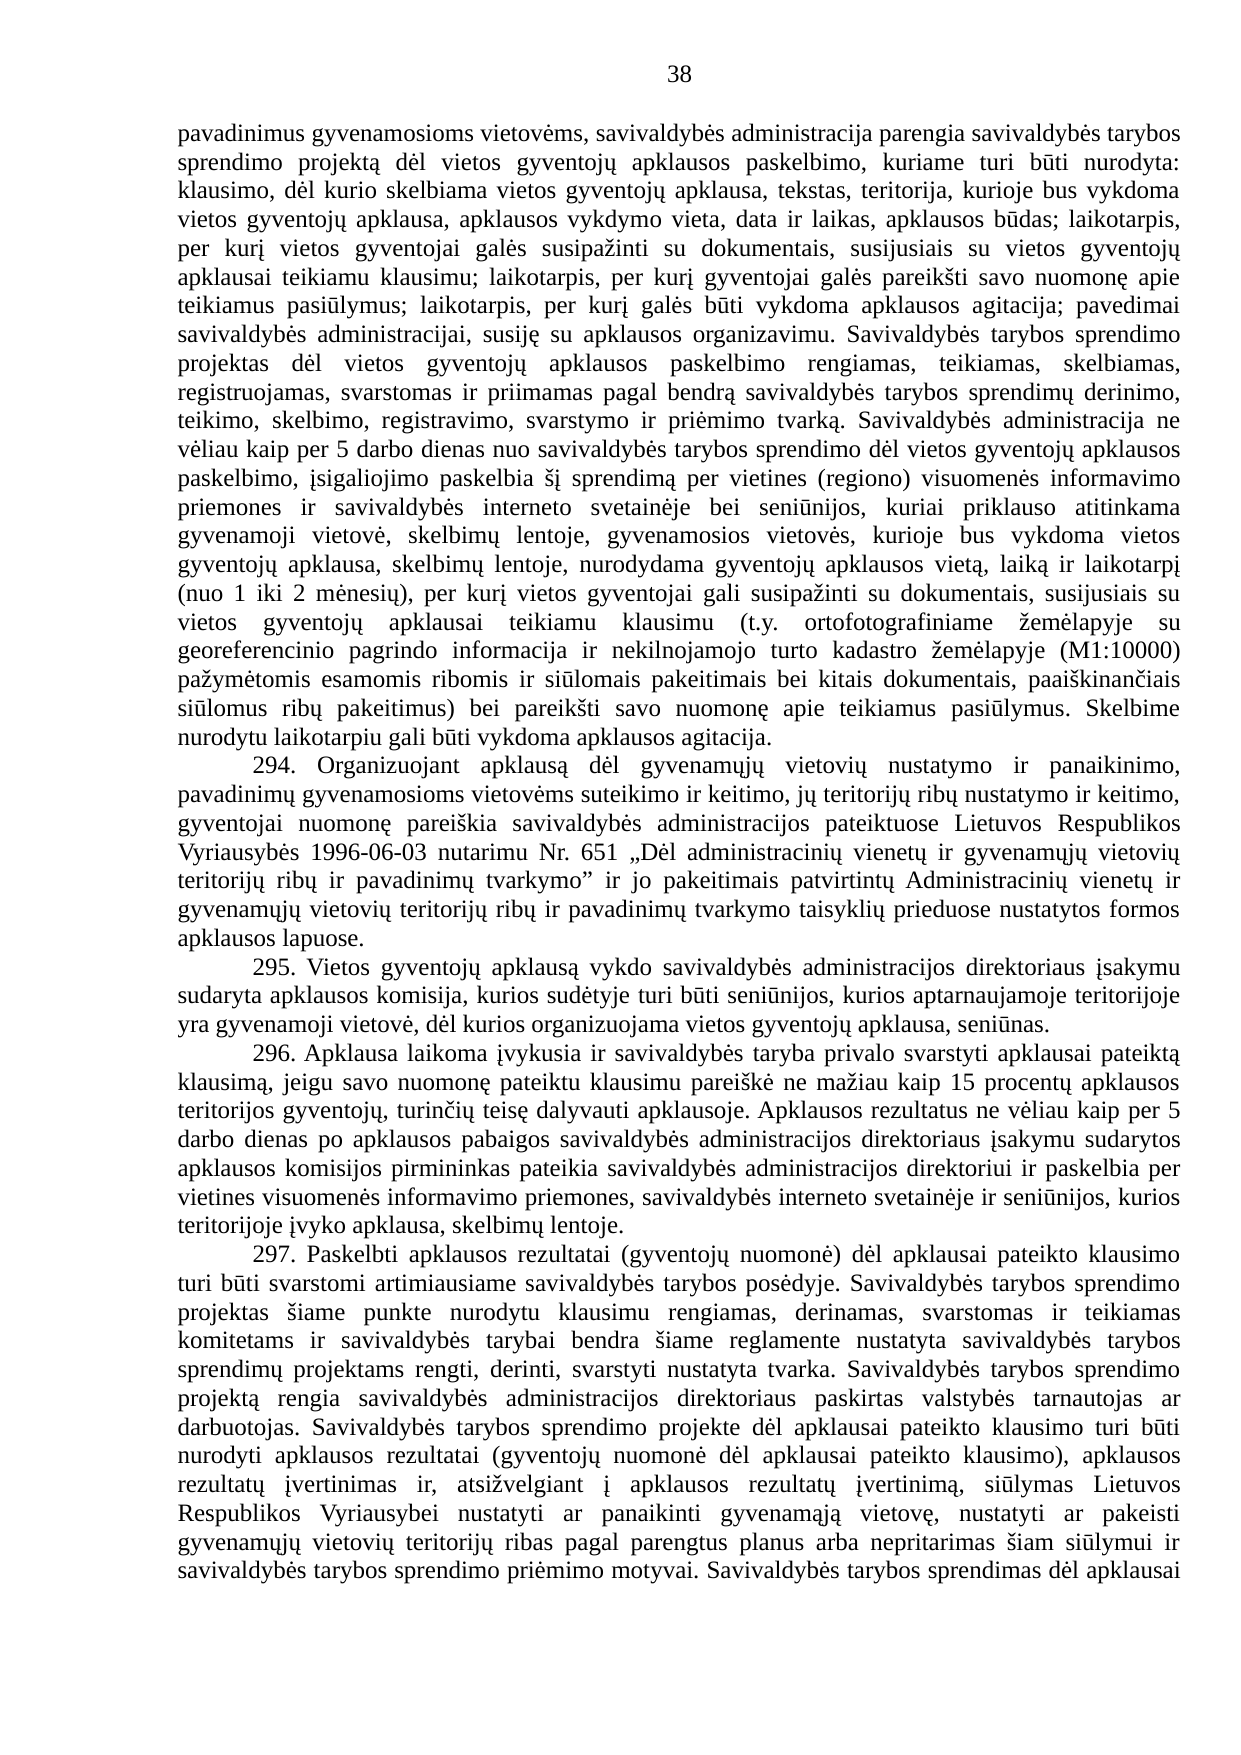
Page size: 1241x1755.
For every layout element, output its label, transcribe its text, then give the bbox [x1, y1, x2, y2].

text pavadinimus gyvenamosioms vietovėms, savivaldybės administracija parengia savivaldybės tarybos sprendimo projektą dėl vietos gyventojų apklausos paskelbimo, kuriame turi būti nurodyta: klausimo, dėl kurio skelbiama vietos gyventojų apklausa, tekstas, teritorija, kurioje bus vykdoma vietos gyventojų apklausa, apklausos vykdymo vieta, data ir laikas, apklausos būdas; laikotarpis, per kurį vietos gyventojai galės susipažinti su dokumentais, susijusiais su vietos gyventojų apklausai teikiamu klausimu; laikotarpis, per kurį gyventojai galės pareikšti savo nuomonę apie teikiamus pasiūlymus; laikotarpis, per kurį galės būti vykdoma apklausos agitacija; pavedimai savivaldybės administracijai, susiję su apklausos organizavimu. Savivaldybės tarybos sprendimo projektas dėl vietos gyventojų apklausos paskelbimo rengiamas, teikiamas, skelbiamas, registruojamas, svarstomas ir priimamas pagal bendrą savivaldybės tarybos sprendimų derinimo, teikimo, skelbimo, registravimo, svarstymo ir priėmimo tvarką. Savivaldybės administracija ne vėliau kaip per 5 darbo dienas nuo savivaldybės tarybos sprendimo dėl vietos gyventojų apklausos paskelbimo, įsigaliojimo paskelbia šį sprendimą per vietines (regiono) visuomenės informavimo priemones ir savivaldybės interneto svetainėje bei seniūnijos, kuriai priklauso atitinkama gyvenamoji vietovė, skelbimų lentoje, gyvenamosios vietovės, kurioje bus vykdoma vietos gyventojų apklausa, skelbimų lentoje, nurodydama gyventojų apklausos vietą, laiką ir laikotarpį (nuo 1 iki 2 mėnesių), per kurį vietos gyventojai gali susipažinti su dokumentais, susijusiais su vietos gyventojų apklausai teikiamu klausimu (t.y. ortofotografiniame žemėlapyje su georeferencinio pagrindo informacija ir nekilnojamojo turto kadastro žemėlapyje (M1:10000) pažymėtomis esamomis ribomis ir siūlomais pakeitimais bei kitais dokumentais, paaiškinančiais siūlomus ribų pakeitimus) bei pareikšti savo nuomonę apie teikiamus pasiūlymus. Skelbime nurodytu laikotarpiu gali būti vykdoma apklausos agitacija. [177, 118, 1181, 751]
text 295. Vietos gyventojų apklausą vykdo savivaldybės administracijos direktoriaus įsakymu sudaryta apklausos komisija, kurios sudėtyje turi būti seniūnijos, kurios aptarnaujamoje teritorijoje yra gyvenamoji vietovė, dėl kurios organizuojama vietos gyventojų apklausa, seniūnas. [177, 952, 1181, 1038]
text 297. Paskelbti apklausos rezultatai (gyventojų nuomonė) dėl apklausai pateikto klausimo turi būti svarstomi artimiausiame savivaldybės tarybos posėdyje. Savivaldybės tarybos sprendimo projektas šiame punkte nurodytu klausimu rengiamas, derinamas, svarstomas ir teikiamas komitetams ir savivaldybės tarybai bendra šiame reglamente nustatyta savivaldybės tarybos sprendimų projektams rengti, derinti, svarstyti nustatyta tvarka. Savivaldybės tarybos sprendimo projektą rengia savivaldybės administracijos direktoriaus paskirtas valstybės tarnautojas ar darbuotojas. Savivaldybės tarybos sprendimo projekte dėl apklausai pateikto klausimo turi būti nurodyti apklausos rezultatai (gyventojų nuomonė dėl apklausai pateikto klausimo), apklausos rezultatų įvertinimas ir, atsižvelgiant į apklausos rezultatų įvertinimą, siūlymas Lietuvos Respublikos Vyriausybei nustatyti ar panaikinti gyvenamąją vietovę, nustatyti ar pakeisti gyvenamųjų vietovių teritorijų ribas pagal parengtus planus arba nepritarimas šiam siūlymui ir savivaldybės tarybos sprendimo priėmimo motyvai. Savivaldybės tarybos sprendimas dėl apklausai [177, 1239, 1181, 1584]
text 294. Organizuojant apklausą dėl gyvenamųjų vietovių nustatymo ir panaikinimo, pavadinimų gyvenamosioms vietovėms suteikimo ir keitimo, jų teritorijų ribų nustatymo ir keitimo, gyventojai nuomonę pareiškia savivaldybės administracijos pateiktuose Lietuvos Respublikos Vyriausybės 1996-06-03 nutarimu Nr. 651 „Dėl administracinių vienetų ir gyvenamųjų vietovių teritorijų ribų ir pavadinimų tvarkymo” ir jo pakeitimais patvirtintų Administracinių vienetų ir gyvenamųjų vietovių teritorijų ribų ir pavadinimų tvarkymo taisyklių prieduose nustatytos formos apklausos lapuose. [177, 751, 1181, 952]
text 296. Apklausa laikoma įvykusia ir savivaldybės taryba privalo svarstyti apklausai pateiktą klausimą, jeigu savo nuomonę pateiktu klausimu pareiškė ne mažiau kaip 15 procentų apklausos teritorijos gyventojų, turinčių teisę dalyvauti apklausoje. Apklausos rezultatus ne vėliau kaip per 5 darbo dienas po apklausos pabaigos savivaldybės administracijos direktoriaus įsakymu sudarytos apklausos komisijos pirmininkas pateikia savivaldybės administracijos direktoriui ir paskelbia per vietines visuomenės informavimo priemones, savivaldybės interneto svetainėje ir seniūnijos, kurios teritorijoje įvyko apklausa, skelbimų lentoje. [177, 1038, 1181, 1239]
